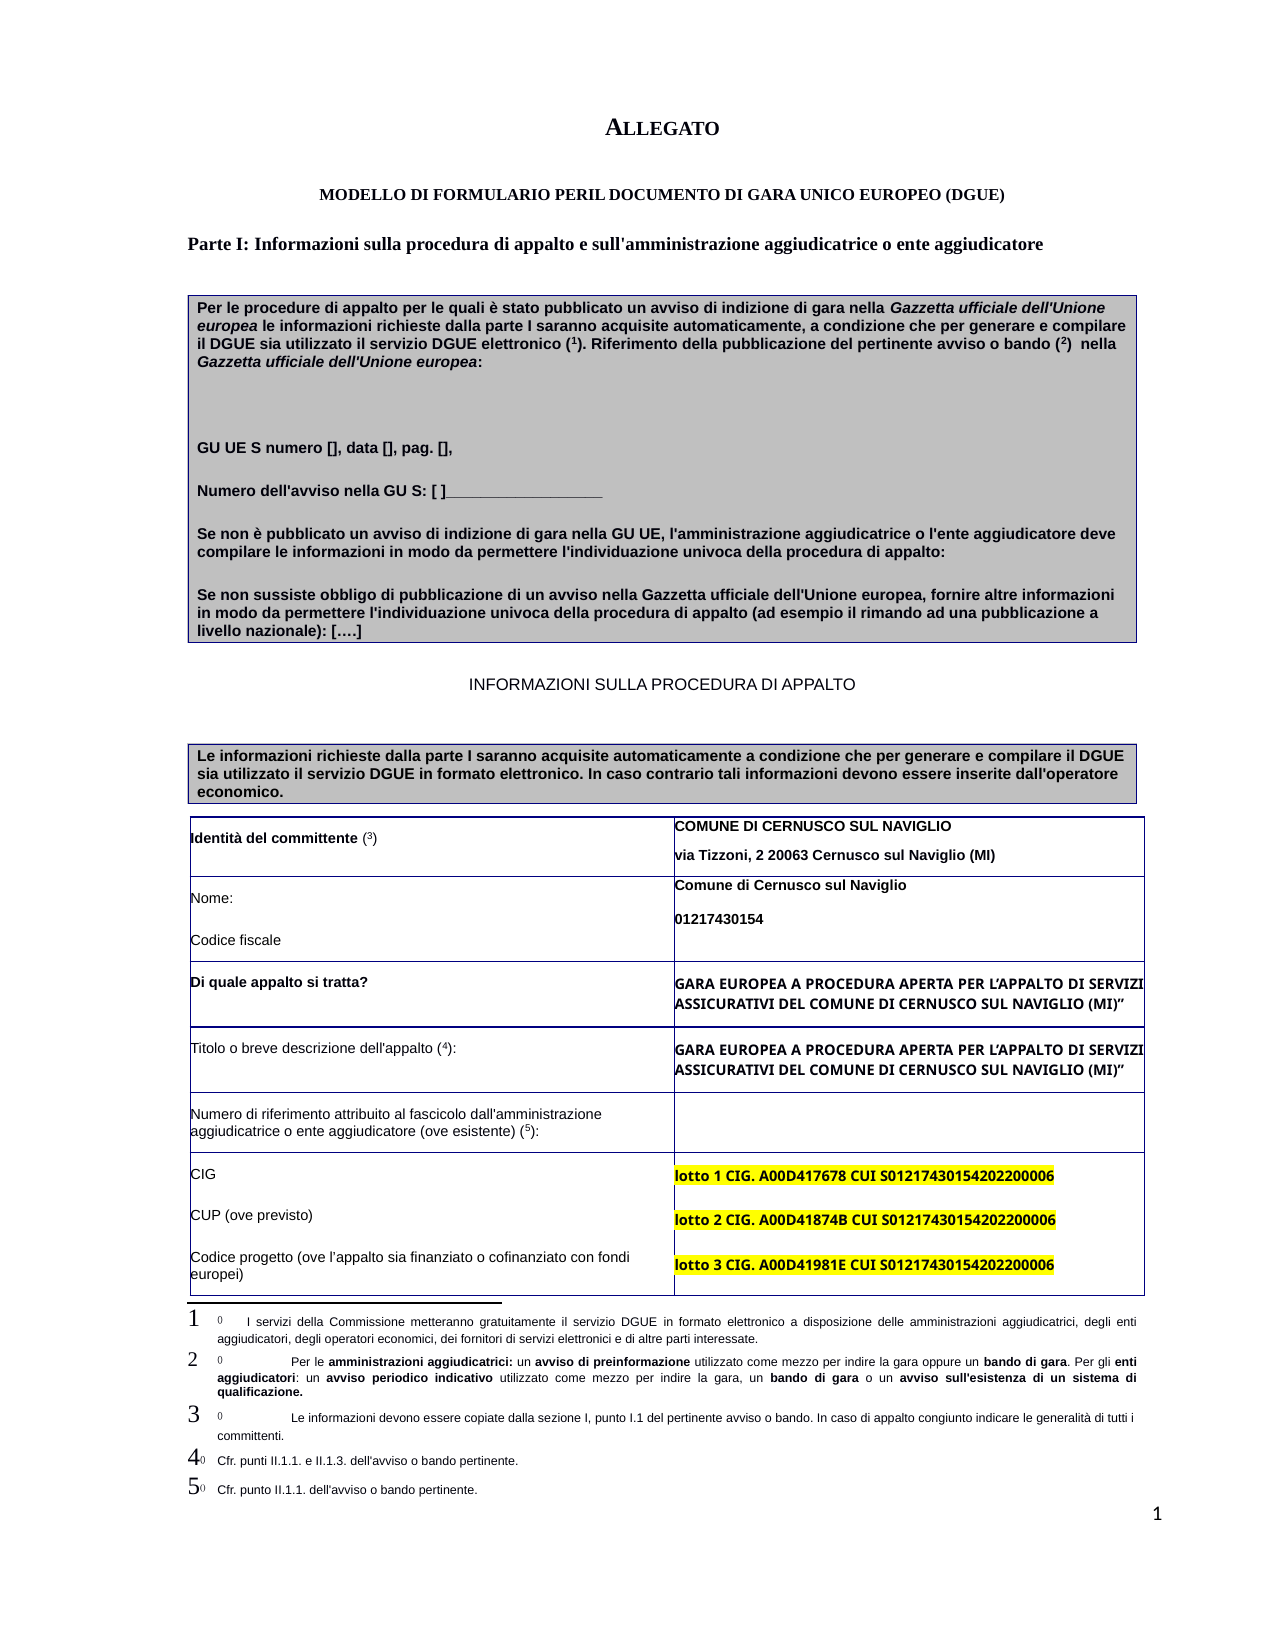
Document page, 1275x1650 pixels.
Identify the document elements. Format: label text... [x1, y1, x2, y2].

text () Per le amministrazioni aggiudicatrici: un avviso di preinformazione utilizzato come mezzo per indire la gara oppure un bando di gara. Per gli enti aggiudicatori: un avviso periodico indicativo utilizzato come mezzo per indire la gara, un bando di gara o un avviso sull'esistenza di un sistema di qualificazione. [187, 1347, 1137, 1399]
text Modello di formulario peril documento di gara unico europeo (DGUE) [187, 184, 1137, 204]
text GU UE S numero [], data [], pag. [], [189, 435, 1136, 456]
text Per le procedure di appalto per le quali è stato pubblicato un avviso di indizione di gara nella Gazzetta ufficiale dell'Unione europea le informazioni richieste dalla parte I saranno acquisite automaticamente, a condizione che per generare e compilare il DGUE sia utilizzato il servizio DGUE elettronico (). Riferimento della pubblicazione del pertinente avviso o bando () nella Gazzetta ufficiale dell'Unione europea: [189, 296, 1136, 370]
table_cell lotto 1 CIG. A00D417678 CUI S01217430154202200006 lotto 2 CIG. A00D41874B CUI S01217430154202200006 lotto 3 CIG. A00D41981E CUI S01217430154202200006 [675, 1153, 1144, 1295]
table_cell Di quale appalto si tratta? [191, 962, 674, 1026]
table_cell Nome: Codice fiscale [191, 877, 674, 961]
text () I servizi della Commissione metteranno gratuitamente il servizio DGUE in formato elettronico a disposizione delle amministrazioni aggiudicatrici, degli enti aggiudicatori, degli operatori economici, dei fornitori di servizi elettronici e di altre parti interessate. [187, 1303, 1137, 1347]
table_header Identità del committente () [191, 818, 674, 876]
table_header COMUNE DI CERNUSCO SUL NAVIGLIO via Tizzoni, 2 20063 Cernusco sul Naviglio (MI) [675, 818, 1144, 876]
table_cell Numero di riferimento attribuito al fascicolo dall'amministrazione aggiudicatrice o ente aggiudicatore (ove esistente) (): [191, 1093, 674, 1152]
text Se non è pubblicato un avviso di indizione di gara nella GU UE, l'amministrazione aggiudicatrice o l'ente aggiudicatore deve compilare le informazioni in modo da permettere l'individuazione univoca della procedura di appalto: [189, 521, 1136, 561]
table_cell GARA EUROPEA A PROCEDURA APERTA PER L’APPALTO DI SERVIZI ASSICURATIVI DEL COMUNE DI CERNUSCO SUL NAVIGLIO (MI)” [675, 962, 1144, 1026]
table_cell GARA EUROPEA A PROCEDURA APERTA PER L’APPALTO DI SERVIZI ASSICURATIVI DEL COMUNE DI CERNUSCO SUL NAVIGLIO (MI)” [675, 1028, 1144, 1092]
text Se non sussiste obbligo di pubblicazione di un avviso nella Gazzetta ufficiale dell'Unione europea, fornire altre informazioni in modo da permettere l'individuazione univoca della procedura di appalto (ad esempio il rimando ad una pubblicazione a livello nazionale): [….] [189, 582, 1136, 642]
table_cell CIG CUP (ove previsto) Codice progetto (ove l’appalto sia finanziato o cofinanziato con fondi europei) [191, 1153, 674, 1295]
table_cell [675, 1093, 1144, 1152]
text Numero dell'avviso nella GU S: [ ]__________________ [189, 478, 1136, 499]
table_cell Comune di Cernusco sul Naviglio 01217430154 [675, 877, 1144, 961]
title Parte I: Informazioni sulla procedura di appalto e sull'amministrazione aggiudicatrice o ente aggiudicatore [187, 232, 1137, 254]
title Informazioni sulla procedura di appalto [187, 674, 1137, 693]
table_cell Titolo o breve descrizione dell'appalto (): [191, 1028, 674, 1092]
subtitle Allegato [187, 112, 1137, 141]
text Le informazioni richieste dalla parte I saranno acquisite automaticamente a condizione che per generare e compilare il DGUE sia utilizzato il servizio DGUE in formato elettronico. In caso contrario tali informazioni devono essere inserite dall'operatore economico. [189, 745, 1136, 803]
